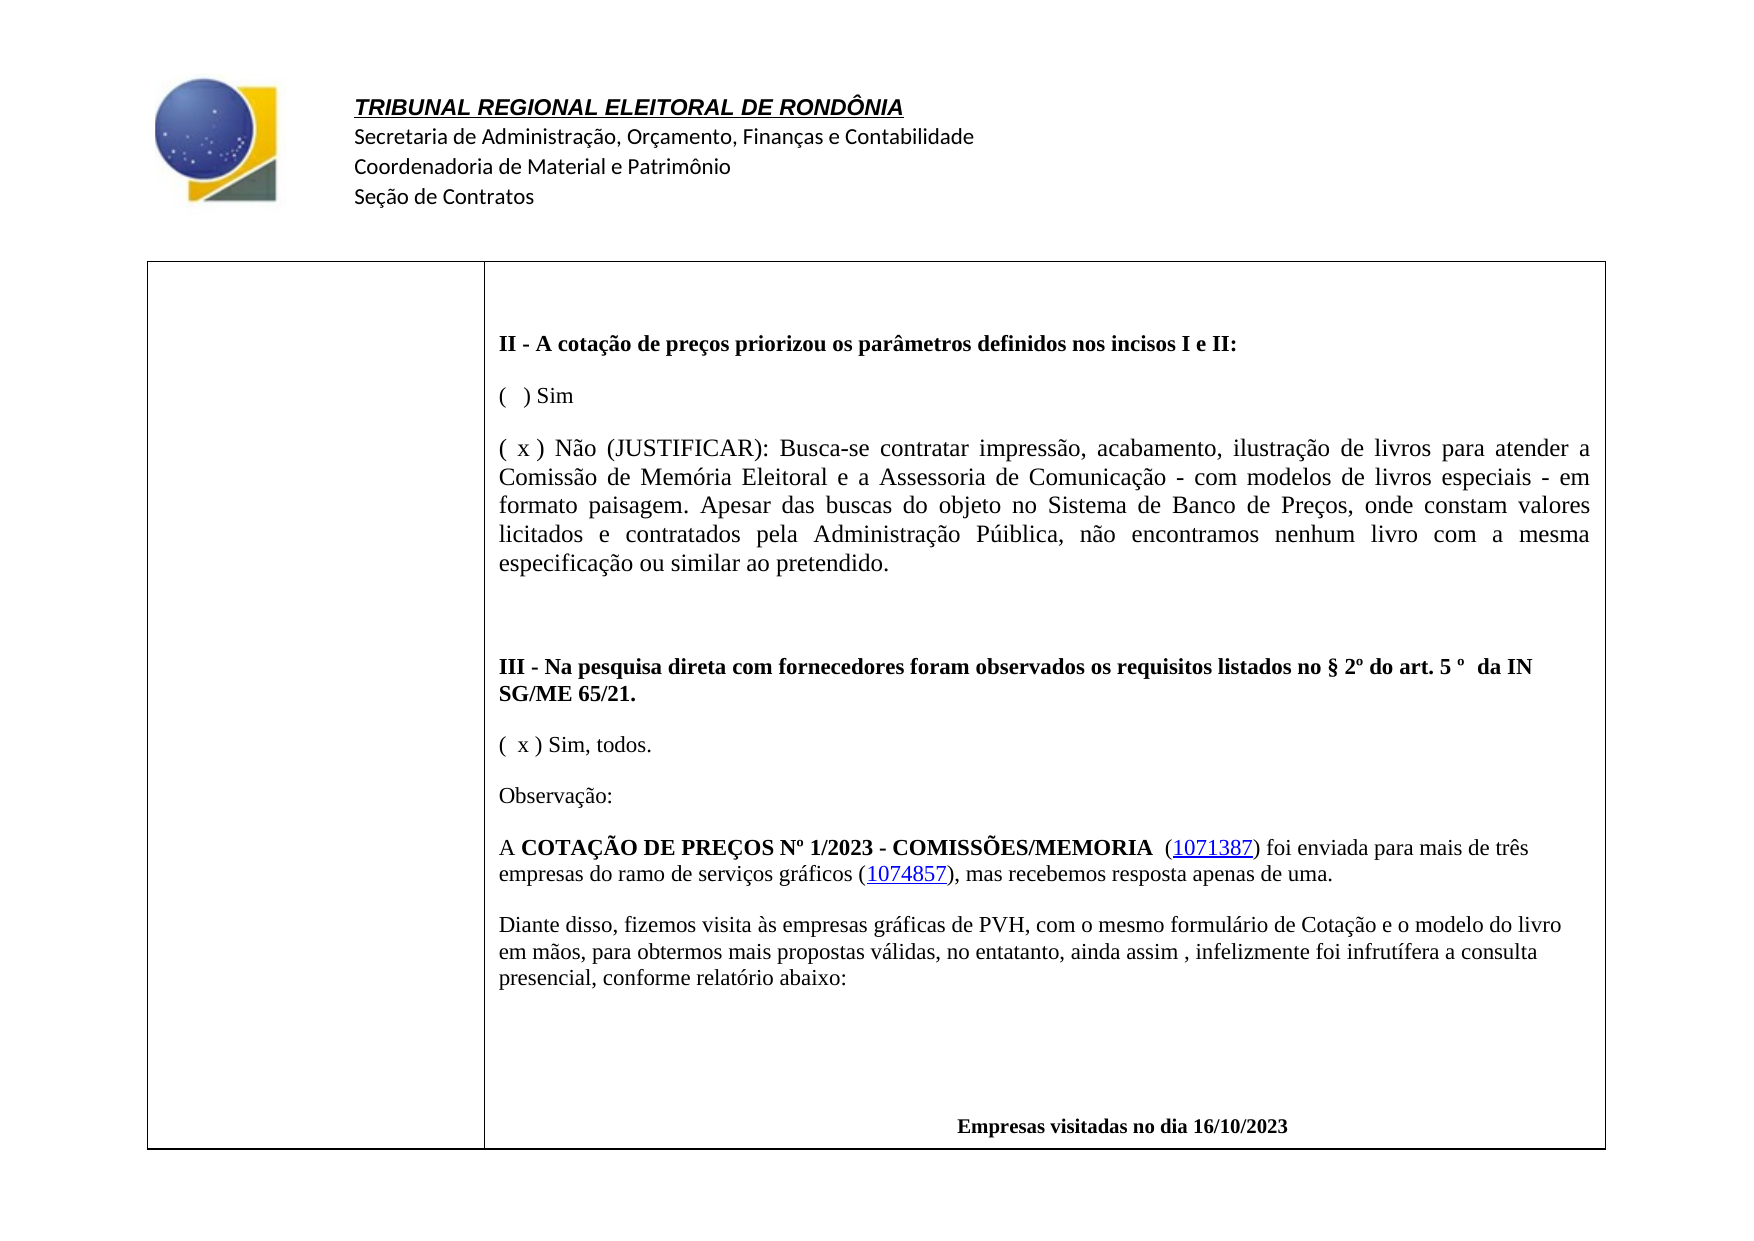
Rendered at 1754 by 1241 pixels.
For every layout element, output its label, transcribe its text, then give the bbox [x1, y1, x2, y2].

table_cell [148, 262, 484, 1148]
table_cell II - A cotação de preços priorizou os parâmetros definidos nos incisos I e II: ( ) Sim ( x ) Não (JUSTIFICAR): Busca-se contratar impressão, acabamento, ilustração de livros para atender a Comissão de Memória Eleitoral e a Assessoria de Comunicação - com modelos de livros especiais - em formato paisagem. Apesar das buscas do objeto no Sistema de Banco de Preços, onde constam valores licitados e contratados pela Administração Púiblica, não encontramos nenhum livro com a mesma especificação ou similar ao pretendido. III - Na pesquisa direta com fornecedores foram observados os requisitos listados no § 2º do art. 5 º da IN SG/ME 65/21. ( x ) Sim, todos. Observação: A COTAÇÃO DE PREÇOS Nº 1/2023 - COMISSÕES/MEMORIA (1071387) foi enviada para mais de três empresas do ramo de serviços gráficos (1074857), mas recebemos resposta apenas de uma. Diante disso, fizemos visita às empresas gráficas de PVH, com o mesmo formulário de Cotação e o modelo do livro em mãos, para obtermos mais propostas válidas, no entatanto, ainda assim , infelizmente foi infrutífera a consulta presencial, conforme relatório abaixo: Empresas visitadas no dia 16/10/2023 [485, 262, 1605, 1148]
